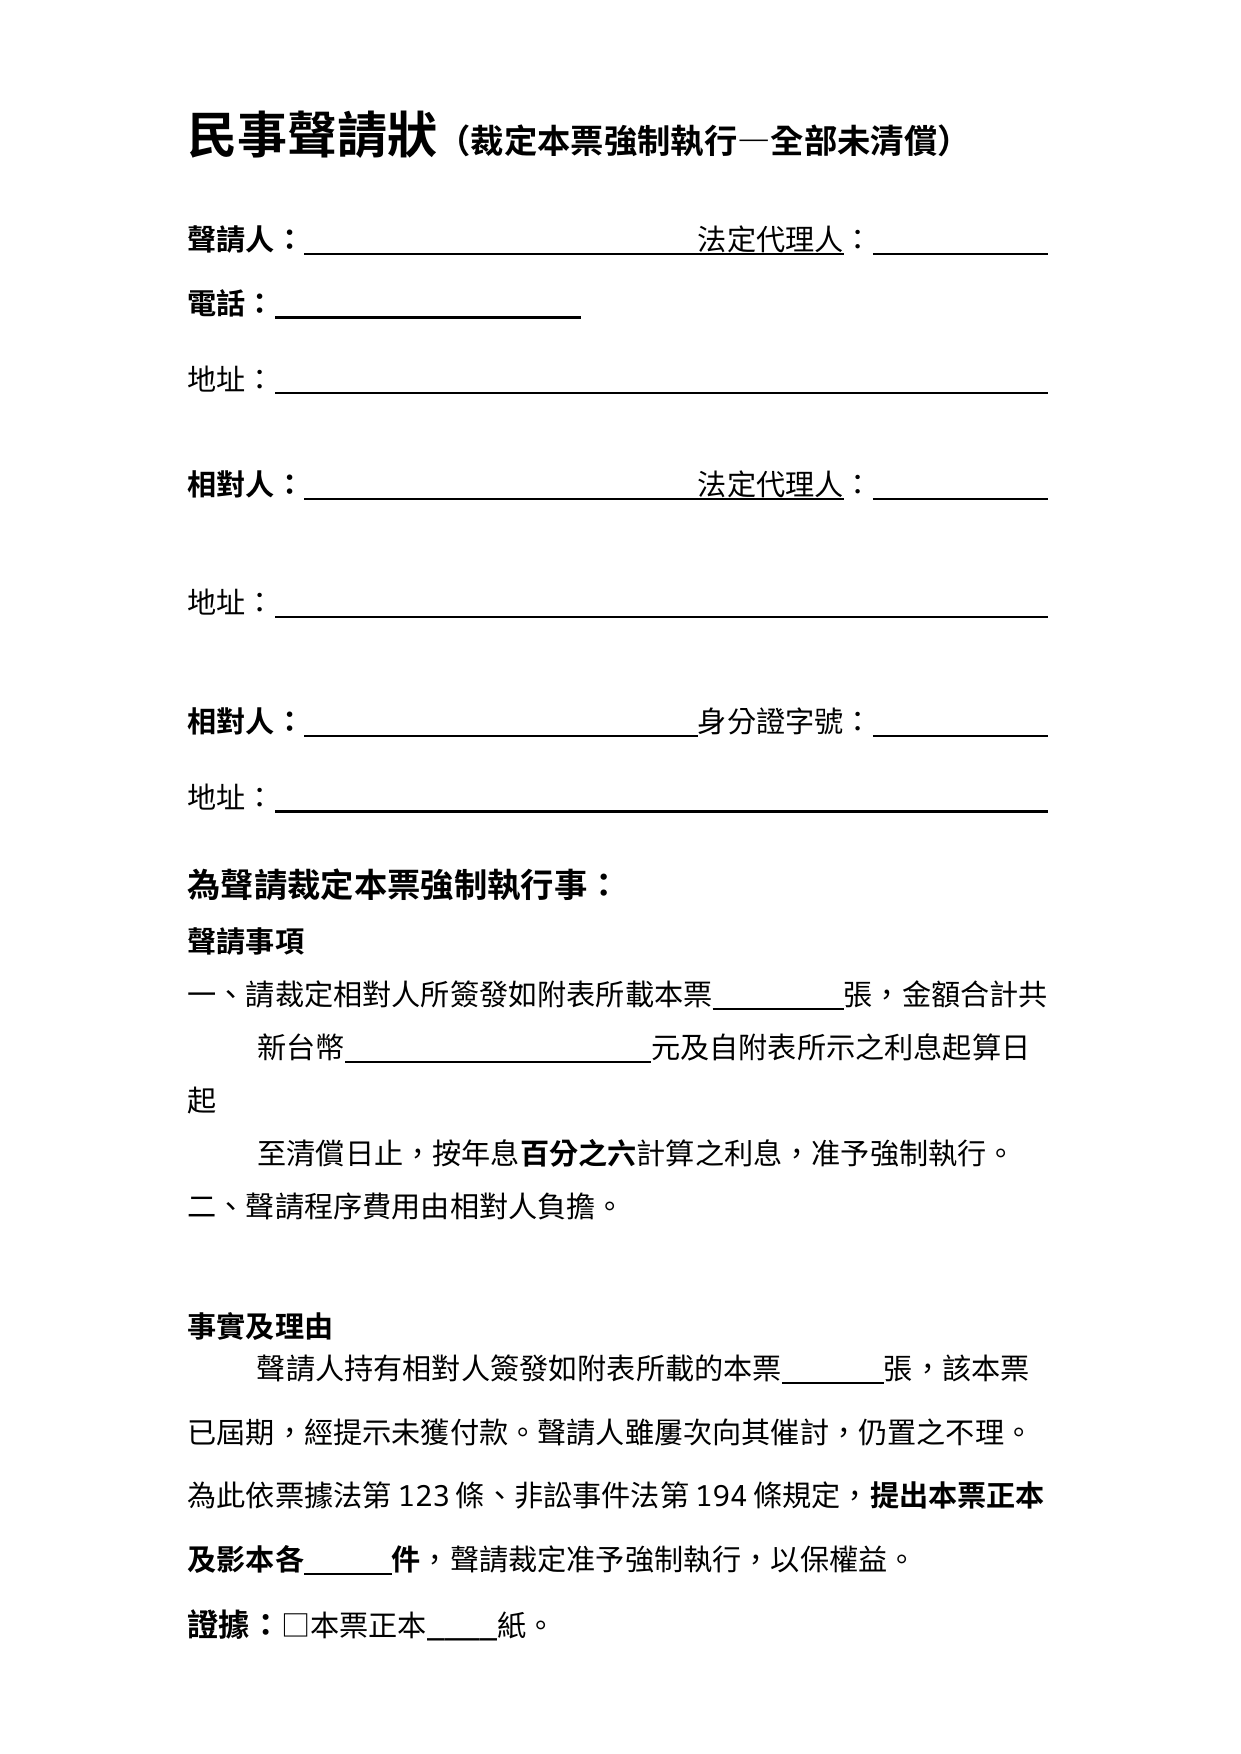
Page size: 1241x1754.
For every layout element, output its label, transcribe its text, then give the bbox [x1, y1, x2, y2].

text 聲請事項 [187, 919, 1053, 961]
text 聲請人： 法定代理人： 電話： [187, 217, 1053, 322]
text 聲請人持有相對人簽發如附表所載的本票 張，該本票已屆期，經提示未獲付款。聲請人雖屢次向其催討，仍置之不理。為此依票據法第123條、非訟事件法第194條規定，提出本票正本及影本各 件，聲請裁定准予強制執行，以保權益。 [187, 1346, 1053, 1578]
text 地址： [187, 580, 1053, 622]
text 新台幣 元及自附表所示之利息起算日起 [187, 1025, 1053, 1120]
text 地址： [187, 774, 1053, 817]
text 民事聲請狀（裁定本票強制執行—全部未清償） [187, 96, 1053, 168]
text 二、聲請程序費用由相對人負擔。 [187, 1183, 1053, 1226]
text 事實及理由 [187, 1283, 1053, 1346]
text 為聲請裁定本票強制執行事： [187, 859, 1053, 907]
text 相對人： 身分證字號： [187, 698, 1053, 741]
text 一、請裁定相對人所簽發如附表所載本票 張，金額合計共 [187, 972, 1053, 1014]
text 證據：□本票正本____紙。 [187, 1600, 1053, 1645]
text 至清償日止，按年息百分之六計算之利息，准予強制執行。 [187, 1130, 1053, 1173]
text 地址： 相對人： 法定代理人： [187, 356, 1053, 504]
